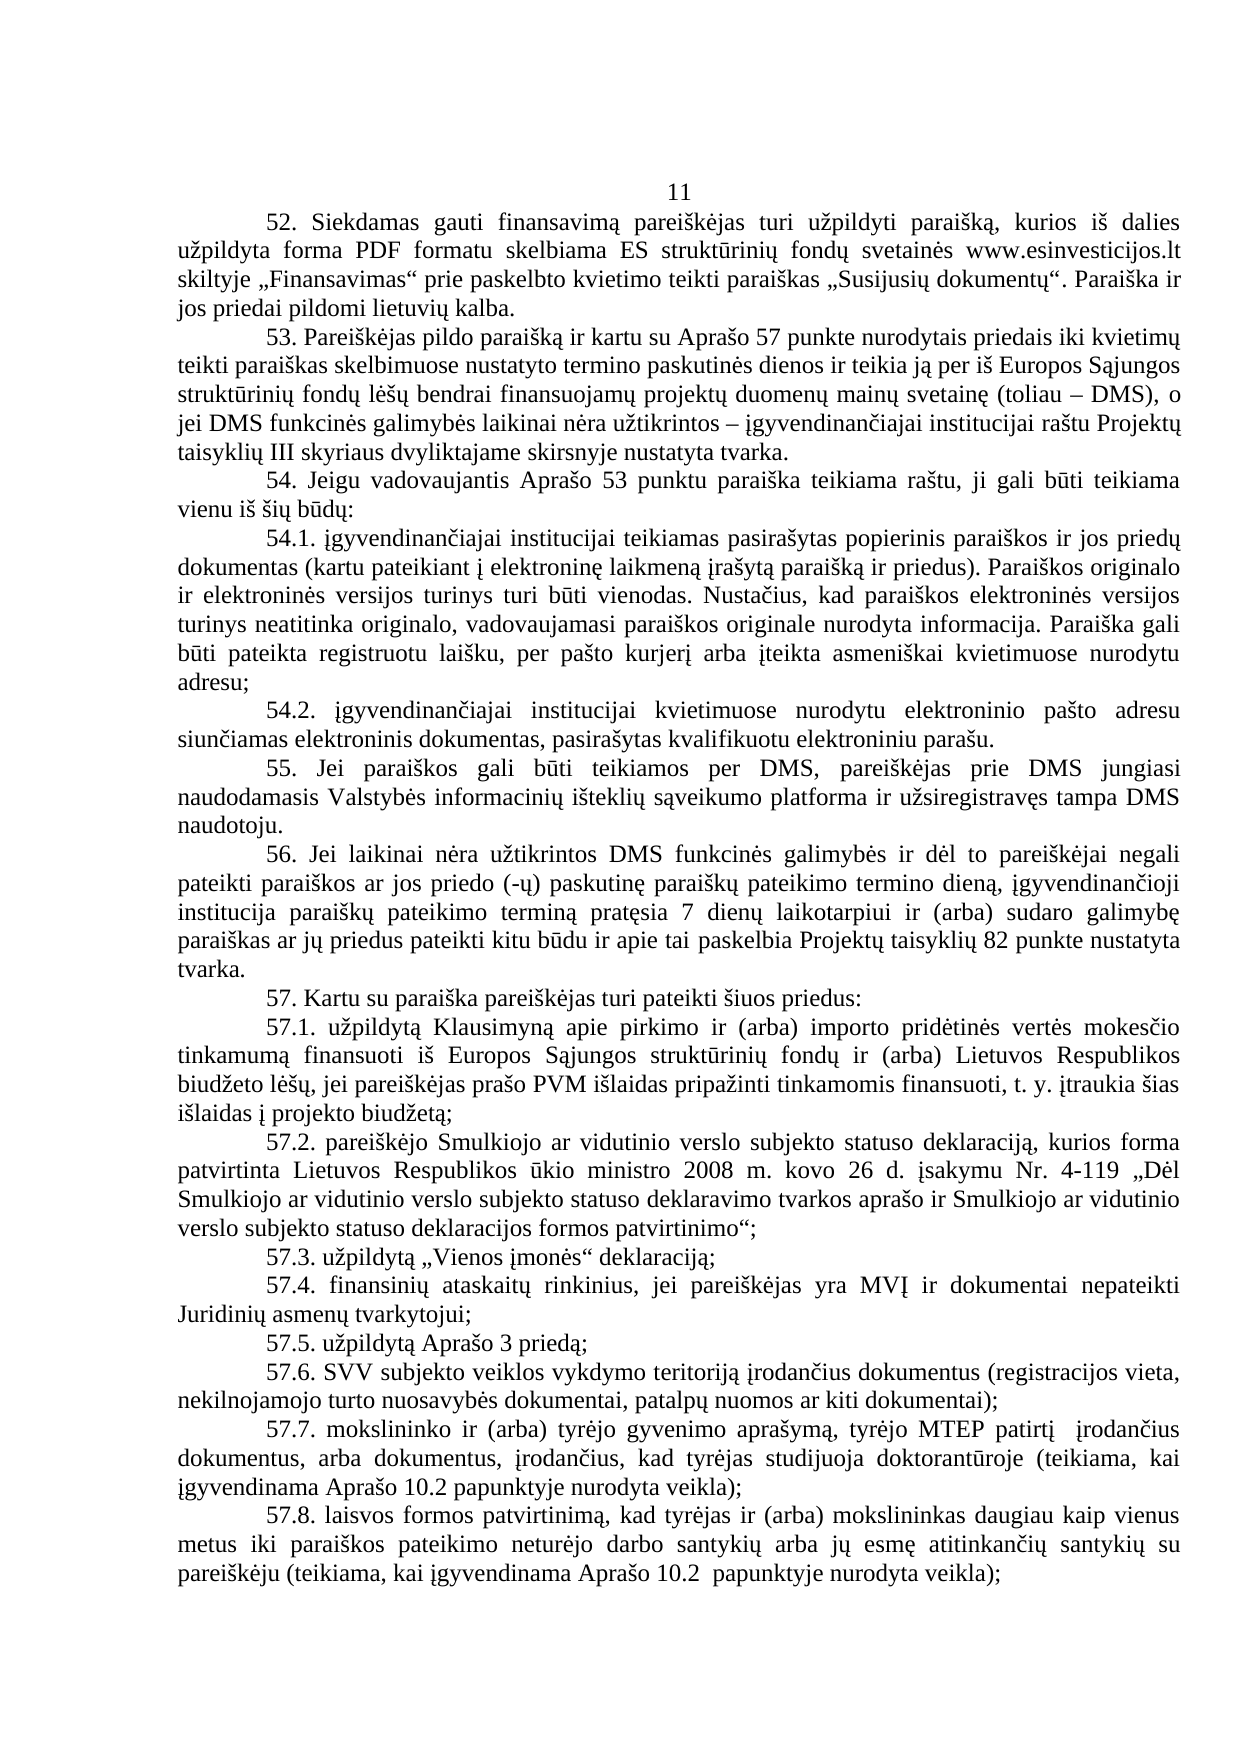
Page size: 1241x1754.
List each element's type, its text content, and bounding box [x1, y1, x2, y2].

text 57.3. užpildytą „Vienos įmonės“ deklaraciją; [177, 1242, 1181, 1270]
text 53. Pareiškėjas pildo paraišką ir kartu su Aprašo 57 punkte nurodytais priedais iki kvietimų teikti paraiškas skelbimuose nustatyto termino paskutinės dienos ir teikia ją per iš Europos Sąjungos struktūrinių fondų lėšų bendrai finansuojamų projektų duomenų mainų svetainę (toliau – DMS), o jei DMS funkcinės galimybės laikinai nėra užtikrintos – įgyvendinančiajai institucijai raštu Projektų taisyklių III skyriaus dvyliktajame skirsnyje nustatyta tvarka. [177, 322, 1181, 465]
text 57.2. pareiškėjo Smulkiojo ar vidutinio verslo subjekto statuso deklaraciją, kurios forma patvirtinta Lietuvos Respublikos ūkio ministro 2008 m. kovo 26 d. įsakymu Nr. 4-119 „Dėl Smulkiojo ar vidutinio verslo subjekto statuso deklaravimo tvarkos aprašo ir Smulkiojo ar vidutinio verslo subjekto statuso deklaracijos formos patvirtinimo“; [177, 1127, 1181, 1242]
text 57.7. mokslininko ir (arba) tyrėjo gyvenimo aprašymą, tyrėjo MTEP patirtį įrodančius dokumentus, arba dokumentus, įrodančius, kad tyrėjas studijuoja doktorantūroje (teikiama, kai įgyvendinama Aprašo 10.2 papunktyje nurodyta veikla); [177, 1414, 1181, 1500]
text 57. Kartu su paraiška pareiškėjas turi pateikti šiuos priedus: [177, 983, 1181, 1012]
text 56. Jei laikinai nėra užtikrintos DMS funkcinės galimybės ir dėl to pareiškėjai negali pateikti paraiškos ar jos priedo (-ų) paskutinę paraiškų pateikimo termino dieną, įgyvendinančioji institucija paraiškų pateikimo terminą pratęsia 7 dienų laikotarpiui ir (arba) sudaro galimybę paraiškas ar jų priedus pateikti kitu būdu ir apie tai paskelbia Projektų taisyklių 82 punkte nustatyta tvarka. [177, 839, 1181, 983]
text 57.5. užpildytą Aprašo 3 priedą; [177, 1328, 1181, 1357]
text 57.1. užpildytą Klausimyną apie pirkimo ir (arba) importo pridėtinės vertės mokesčio tinkamumą finansuoti iš Europos Sąjungos struktūrinių fondų ir (arba) Lietuvos Respublikos biudžeto lėšų, jei pareiškėjas prašo PVM išlaidas pripažinti tinkamomis finansuoti, t. y. įtraukia šias išlaidas į projekto biudžetą; [177, 1012, 1181, 1127]
text 54. Jeigu vadovaujantis Aprašo 53 punktu paraiška teikiama raštu, ji gali būti teikiama vienu iš šių būdų: [177, 465, 1181, 523]
text 57.6. SVV subjekto veiklos vykdymo teritoriją įrodančius dokumentus (registracijos vieta, nekilnojamojo turto nuosavybės dokumentai, patalpų nuomos ar kiti dokumentai); [177, 1357, 1181, 1414]
text 54.1. įgyvendinančiajai institucijai teikiamas pasirašytas popierinis paraiškos ir jos priedų dokumentas (kartu pateikiant į elektroninę laikmeną įrašytą paraišką ir priedus). Paraiškos originalo ir elektroninės versijos turinys turi būti vienodas. Nustačius, kad paraiškos elektroninės versijos turinys neatitinka originalo, vadovaujamasi paraiškos originale nurodyta informacija. Paraiška gali būti pateikta registruotu laišku, per pašto kurjerį arba įteikta asmeniškai kvietimuose nurodytu adresu; [177, 523, 1181, 695]
text 57.4. finansinių ataskaitų rinkinius, jei pareiškėjas yra MVĮ ir dokumentai nepateikti Juridinių asmenų tvarkytojui; [177, 1270, 1181, 1328]
text 57.8. laisvos formos patvirtinimą, kad tyrėjas ir (arba) mokslininkas daugiau kaip vienus metus iki paraiškos pateikimo neturėjo darbo santykių arba jų esmę atitinkančių santykių su pareiškėju (teikiama, kai įgyvendinama Aprašo 10.2 papunktyje nurodyta veikla); [177, 1500, 1181, 1587]
text 54.2. įgyvendinančiajai institucijai kvietimuose nurodytu elektroninio pašto adresu siunčiamas elektroninis dokumentas, pasirašytas kvalifikuotu elektroniniu parašu. [177, 695, 1181, 753]
text 52. Siekdamas gauti finansavimą pareiškėjas turi užpildyti paraišką, kurios iš dalies užpildyta forma PDF formatu skelbiama ES struktūrinių fondų svetainės www.esinvesticijos.lt skiltyje „Finansavimas“ prie paskelbto kvietimo teikti paraiškas „Susijusių dokumentų“. Paraiška ir jos priedai pildomi lietuvių kalba. [177, 207, 1181, 322]
text 55. Jei paraiškos gali būti teikiamos per DMS, pareiškėjas prie DMS jungiasi naudodamasis Valstybės informacinių išteklių sąveikumo platforma ir užsiregistravęs tampa DMS naudotoju. [177, 753, 1181, 839]
